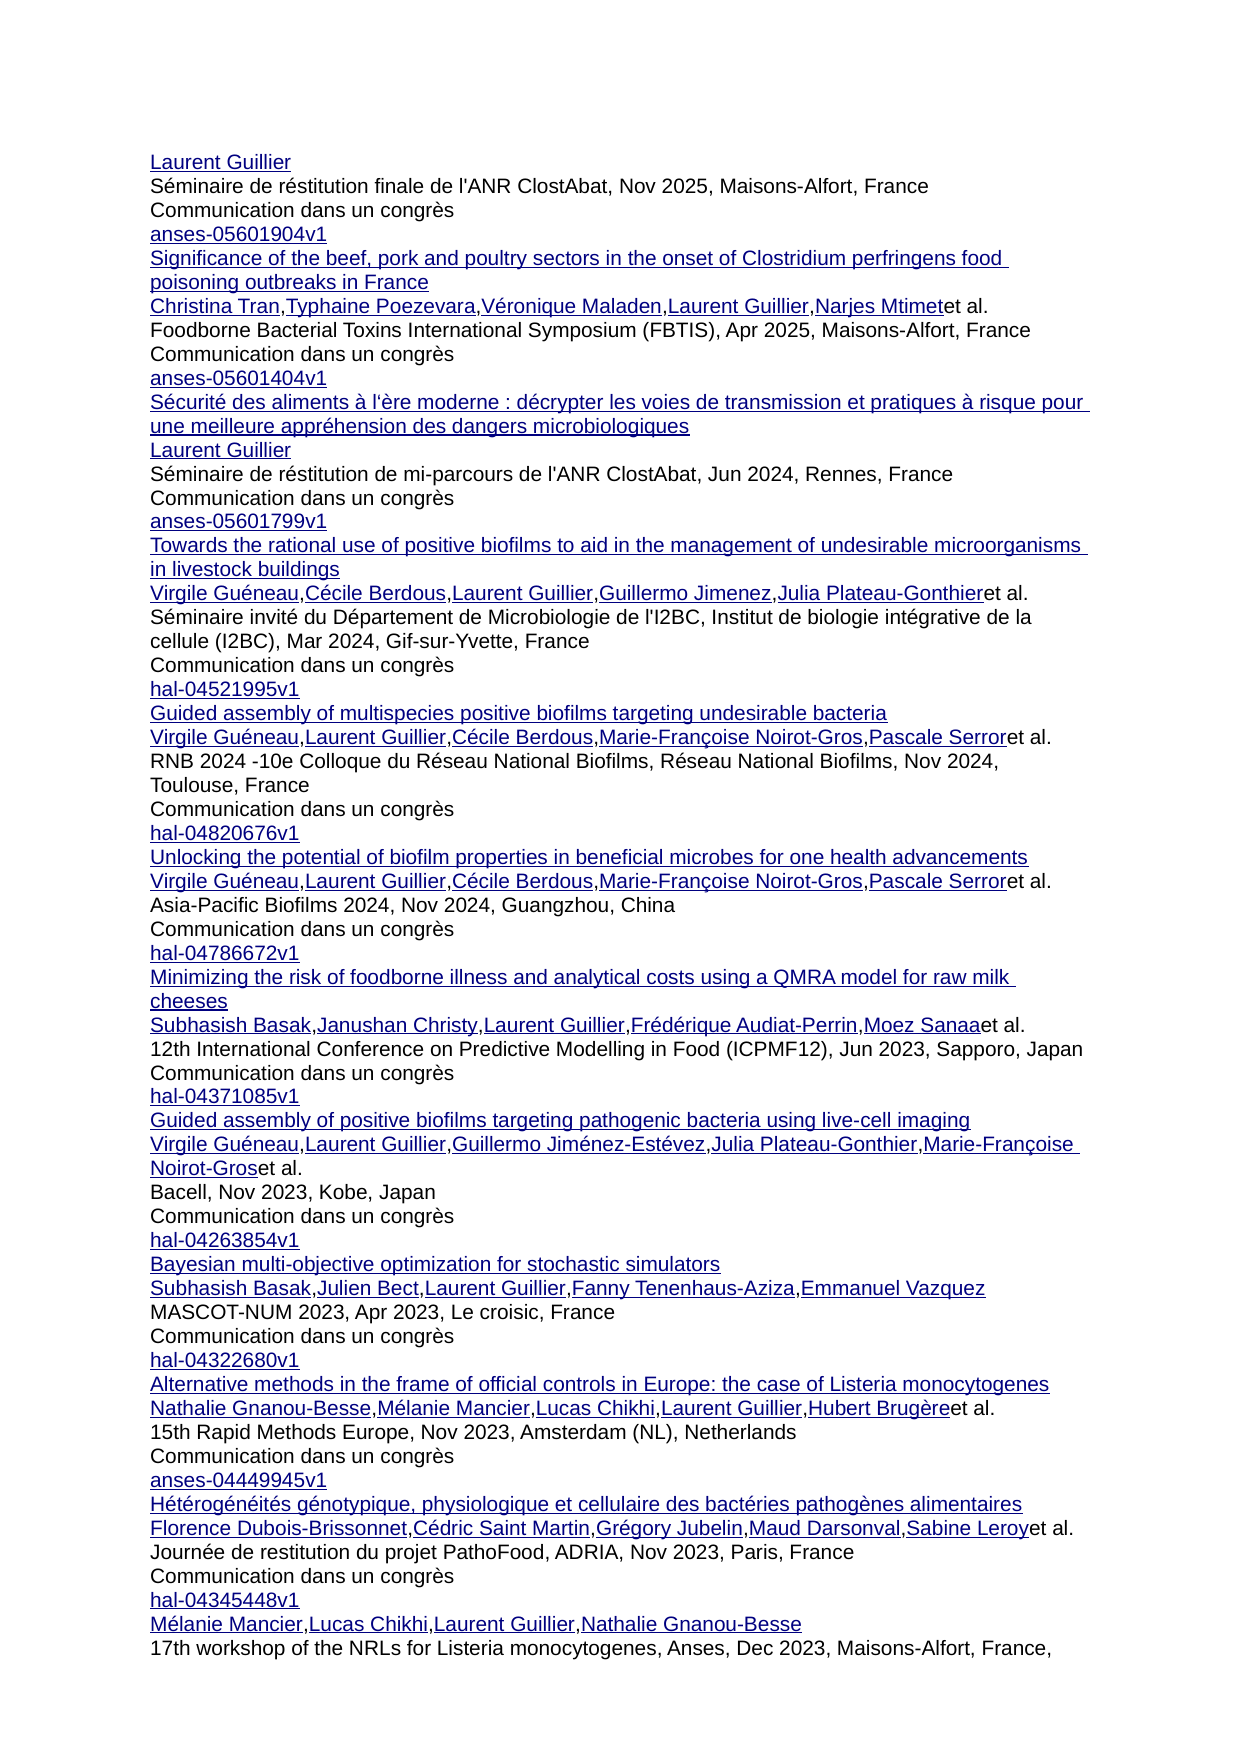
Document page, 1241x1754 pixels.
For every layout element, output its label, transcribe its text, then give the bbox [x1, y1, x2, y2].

table_cell Unlocking the potential of biofilm properties in beneficial microbes for one health advancements Virgile Guéneau,Laurent Guillier,Cécile Berdous,Marie-Françoise Noirot-Gros,Pascale Serroret al. Asia-Pacific Biofilms 2024, Nov 2024, Guangzhou, China Communication dans un congrès hal-04786672v1 [150, 845, 1090, 964]
table_cell Guided assembly of positive biofilms targeting pathogenic bacteria using live-cell imaging Virgile Guéneau,Laurent Guillier,Guillermo Jiménez-Estévez,Julia Plateau-Gonthier,Marie-Françoise Noirot-Groset al. Bacell, Nov 2023, Kobe, Japan Communication dans un congrès hal-04263854v1 [150, 1108, 1090, 1252]
table_cell Bayesian multi-objective optimization for stochastic simulators Subhasish Basak,Julien Bect,Laurent Guillier,Fanny Tenenhaus-Aziza,Emmanuel Vazquez MASCOT-NUM 2023, Apr 2023, Le croisic, France Communication dans un congrès hal-04322680v1 [150, 1252, 1090, 1372]
table_cell Laurent Guillier Séminaire de réstitution finale de l'ANR ClostAbat, Nov 2025, Maisons-Alfort, France Communication dans un congrès anses-05601904v1 [150, 150, 1090, 246]
table_cell une meilleure appréhension des dangers microbiologiques Laurent Guillier Séminaire de réstitution de mi-parcours de l'ANR ClostAbat, Jun 2024, Rennes, France Communication dans un congrès anses-05601799v1 [150, 412, 1090, 533]
table_cell Significance of the beef, pork and poultry sectors in the onset of Clostridium perfringens food poisoning outbreaks in France Christina Tran,Typhaine Poezevara,Véronique Maladen,Laurent Guillier,Narjes Mtimetet al. Foodborne Bacterial Toxins International Symposium (FBTIS), Apr 2025, Maisons-Alfort, France Communication dans un congrès anses-05601404v1 [150, 246, 1090, 389]
table_cell Minimizing the risk of foodborne illness and analytical costs using a QMRA model for raw milk cheeses Subhasish Basak,Janushan Christy,Laurent Guillier,Frédérique Audiat-Perrin,Moez Sanaaet al. 12th International Conference on Predictive Modelling in Food (ICPMF12), Jun 2023, Sapporo, Japan Communication dans un congrès hal-04371085v1 [150, 965, 1090, 1108]
table_cell Alternative methods in the frame of official controls in Europe: the case of Listeria monocytogenes Nathalie Gnanou-Besse,Mélanie Mancier,Lucas Chikhi,Laurent Guillier,Hubert Brugèreet al. 15th Rapid Methods Europe, Nov 2023, Amsterdam (NL), Netherlands Communication dans un congrès anses-04449945v1 [150, 1372, 1090, 1492]
table_cell Hétérogénéités génotypique, physiologique et cellulaire des bactéries pathogènes alimentaires Florence Dubois-Brissonnet,Cédric Saint Martin,Grégory Jubelin,Maud Darsonval,Sabine Leroyet al. Journée de restitution du projet PathoFood, ADRIA, Nov 2023, Paris, France Communication dans un congrès hal-04345448v1 [150, 1492, 1090, 1611]
table_cell Alternative methods for the detection of L. monocytogenes Mélanie Mancier,Lucas Chikhi,Laurent Guillier,Nathalie Gnanou-Besse 17th workshop of the NRLs for Listeria monocytogenes, Anses, Dec 2023, Maisons-Alfort, France, France Communication dans un congrès anses-04449985v1 [150, 1611, 1090, 1659]
table_cell Sécurité des aliments à l‘ère moderne : décrypter les voies de transmission et pratiques à risque pour [150, 390, 1090, 411]
table_cell Towards the rational use of positive biofilms to aid in the management of undesirable microorganisms in livestock buildings Virgile Guéneau,Cécile Berdous,Laurent Guillier,Guillermo Jimenez,Julia Plateau-Gonthieret al. Séminaire invité du Département de Microbiologie de l'I2BC, Institut de biologie intégrative de la cellule (I2BC), Mar 2024, Gif-sur-Yvette, France Communication dans un congrès hal-04521995v1 [150, 533, 1090, 701]
table_cell Guided assembly of multispecies positive biofilms targeting undesirable bacteria Virgile Guéneau,Laurent Guillier,Cécile Berdous,Marie-Françoise Noirot-Gros,Pascale Serroret al. RNB 2024 -10e Colloque du Réseau National Biofilms, Réseau National Biofilms, Nov 2024, Toulouse, France Communication dans un congrès hal-04820676v1 [150, 701, 1090, 845]
